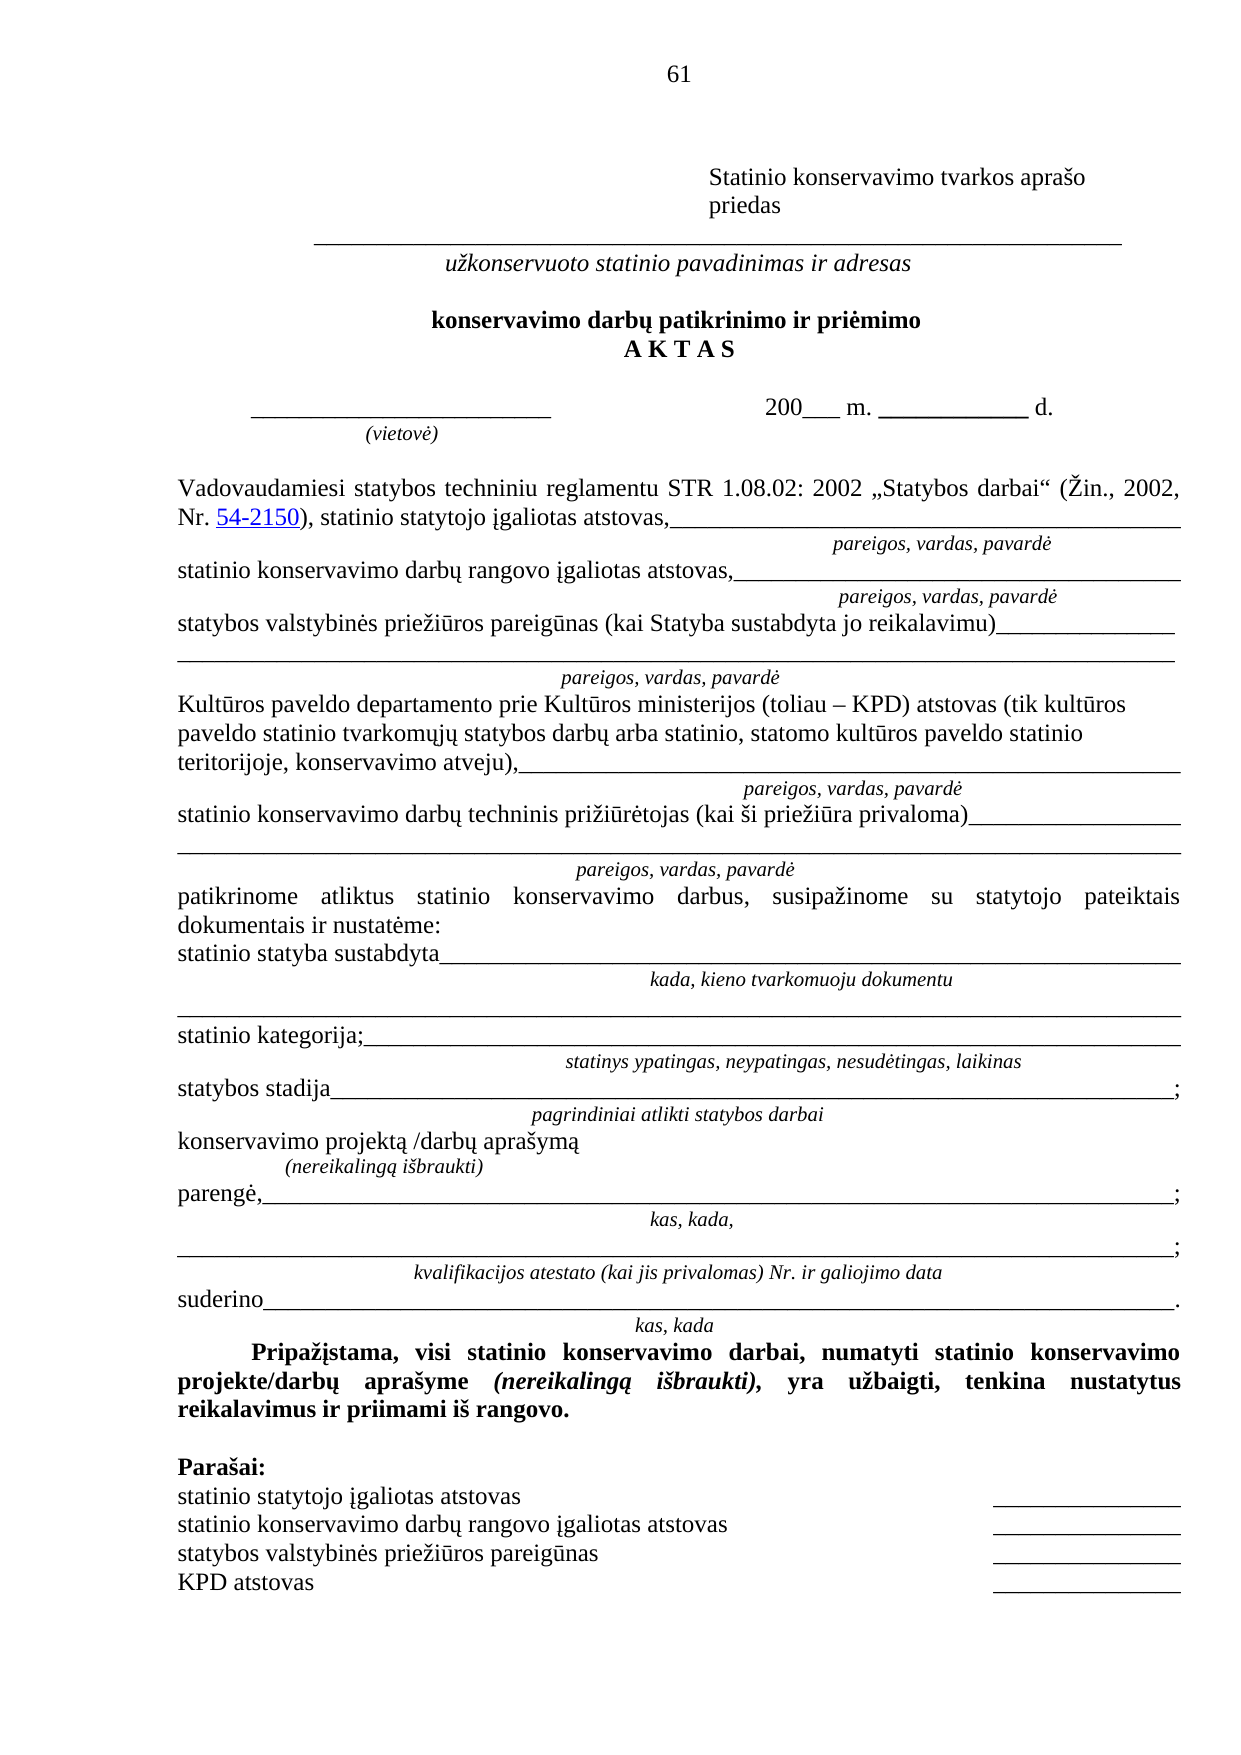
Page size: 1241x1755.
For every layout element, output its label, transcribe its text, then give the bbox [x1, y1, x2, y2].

text Pripažįstama, visi statinio konservavimo darbai, numatyti statinio konservavimo projekte/darbų aprašyme (nereikalingą išbraukti), yra užbaigti, tenkina nustatytus reikalavimus ir priimami iš rangovo. [177, 1337, 1181, 1423]
text priedas [177, 190, 1181, 219]
text statybos stadija ; [177, 1073, 1181, 1102]
text _ [177, 991, 1181, 1016]
text (nereikalingą išbraukti) [177, 1154, 1181, 1178]
text KPD atstovas _______________ [177, 1567, 1181, 1596]
text suderino . [177, 1284, 1181, 1313]
text pareigos, vardas, pavardė [177, 857, 1181, 881]
text statinys ypatingas, neypatingas, nesudėtingas, laikinas [177, 1049, 1181, 1073]
text statybos valstybinės priežiūros pareigūnas (kai Statyba sustabdyta jo reikalavimu) [177, 608, 1181, 636]
text statinio statytojo įgaliotas atstovas _______________ [177, 1481, 1181, 1509]
text Kultūros paveldo departamento prie Kultūros ministerijos (toliau – KPD) atstovas (tik kultūros [177, 689, 1181, 718]
text statinio konservavimo darbų techninis prižiūrėtojas (kai ši priežiūra privaloma) [177, 799, 1181, 828]
text (vietovė) [177, 420, 1181, 444]
text kada, kieno tvarkomuoju dokumentu [177, 967, 1181, 991]
text statinio konservavimo darbų rangovo įgaliotas atstovas, [177, 555, 1181, 583]
text statinio konservavimo darbų rangovo įgaliotas atstovas _______________ [177, 1509, 1181, 1538]
text pareigos, vardas, pavardė [177, 775, 1181, 799]
text užkonservuoto statinio pavadinimas ir adresas [177, 248, 1181, 277]
text Vadovaudamiesi statybos techniniu reglamentu STR 1.08.02: 2002 „Statybos darbai“ (Žin., 2002, Nr. 54-2150), statinio statytojo įgaliotas atstovas, [177, 473, 1181, 531]
text pareigos, vardas, pavardė [177, 665, 1181, 689]
text ; [177, 1231, 1181, 1260]
text paveldo statinio tvarkomųjų statybos darbų arba statinio, statomo kultūros paveldo statinio [177, 718, 1181, 747]
text Statinio konservavimo tvarkos aprašo [177, 162, 1181, 190]
text konservavimo darbų patikrinimo ir priėmimo [177, 305, 1181, 334]
text teritorijoje, konservavimo atveju), [177, 747, 1181, 775]
text _ [177, 636, 1181, 665]
text pagrindiniai atlikti statybos darbai [177, 1102, 1181, 1126]
text kvalifikacijos atestato (kai jis privalomas) Nr. ir galiojimo data [177, 1260, 1181, 1284]
text kas, kada [177, 1313, 1181, 1337]
text 200___ m. ____________ d. [177, 392, 1181, 420]
text parengė, ; [177, 1178, 1181, 1207]
text AKTAS [177, 334, 1181, 363]
text konservavimo projektą /darbų aprašymą [177, 1126, 1181, 1154]
text statinio statyba sustabdyta [177, 938, 1181, 967]
text Parašai: [177, 1452, 1181, 1481]
text statybos valstybinės priežiūros pareigūnas _______________ [177, 1538, 1181, 1567]
text pareigos, vardas, pavardė [177, 583, 1181, 608]
text statinio kategorija; [177, 1020, 1181, 1049]
text pareigos, vardas, pavardė [177, 531, 1181, 555]
text _ [177, 828, 1181, 853]
text patikrinome atliktus statinio konservavimo darbus, susipažinome su statytojo pateiktais dokumentais ir nustatėme: [177, 881, 1181, 938]
text kas, kada, [177, 1207, 1181, 1231]
